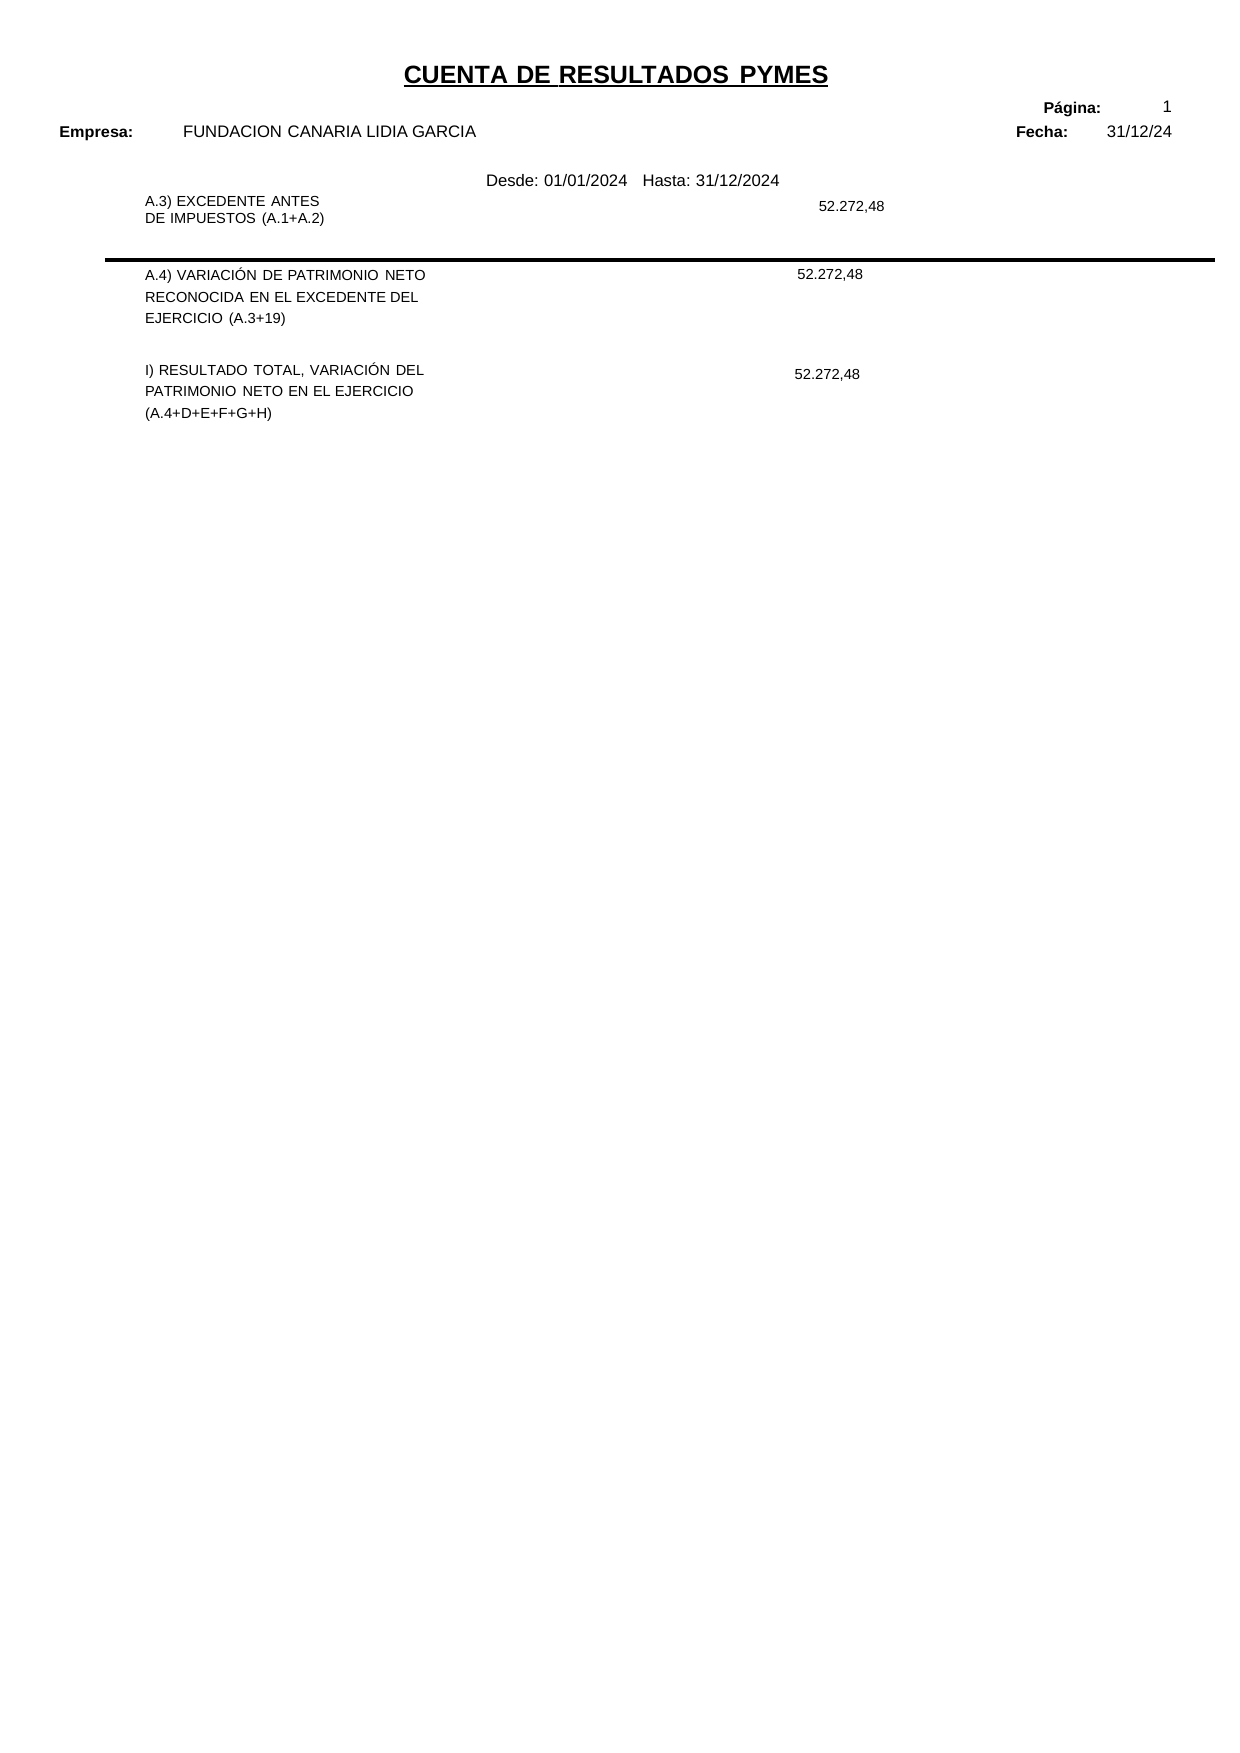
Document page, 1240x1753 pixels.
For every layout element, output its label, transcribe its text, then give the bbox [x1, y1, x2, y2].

text A.3) EXCEDENTE ANTES DE IMPUESTOS (A.1+A.2) [145, 194, 325, 227]
text I) RESULTADO TOTAL, VARIACIÓN DEL PATRIMONIO NETO EN EL EJERCICIO (A.4+D+E+F+G+H) [145, 361, 486, 422]
text 52.272,48 [819, 198, 887, 215]
text 52.272,48 [797, 266, 887, 283]
text 52.272,48 [794, 366, 887, 382]
text A.4) VARIACIÓN DE PATRIMONIO NETO RECONOCIDA EN EL EXCEDENTE DEL EJERCICIO (A.3+19) [145, 262, 467, 327]
